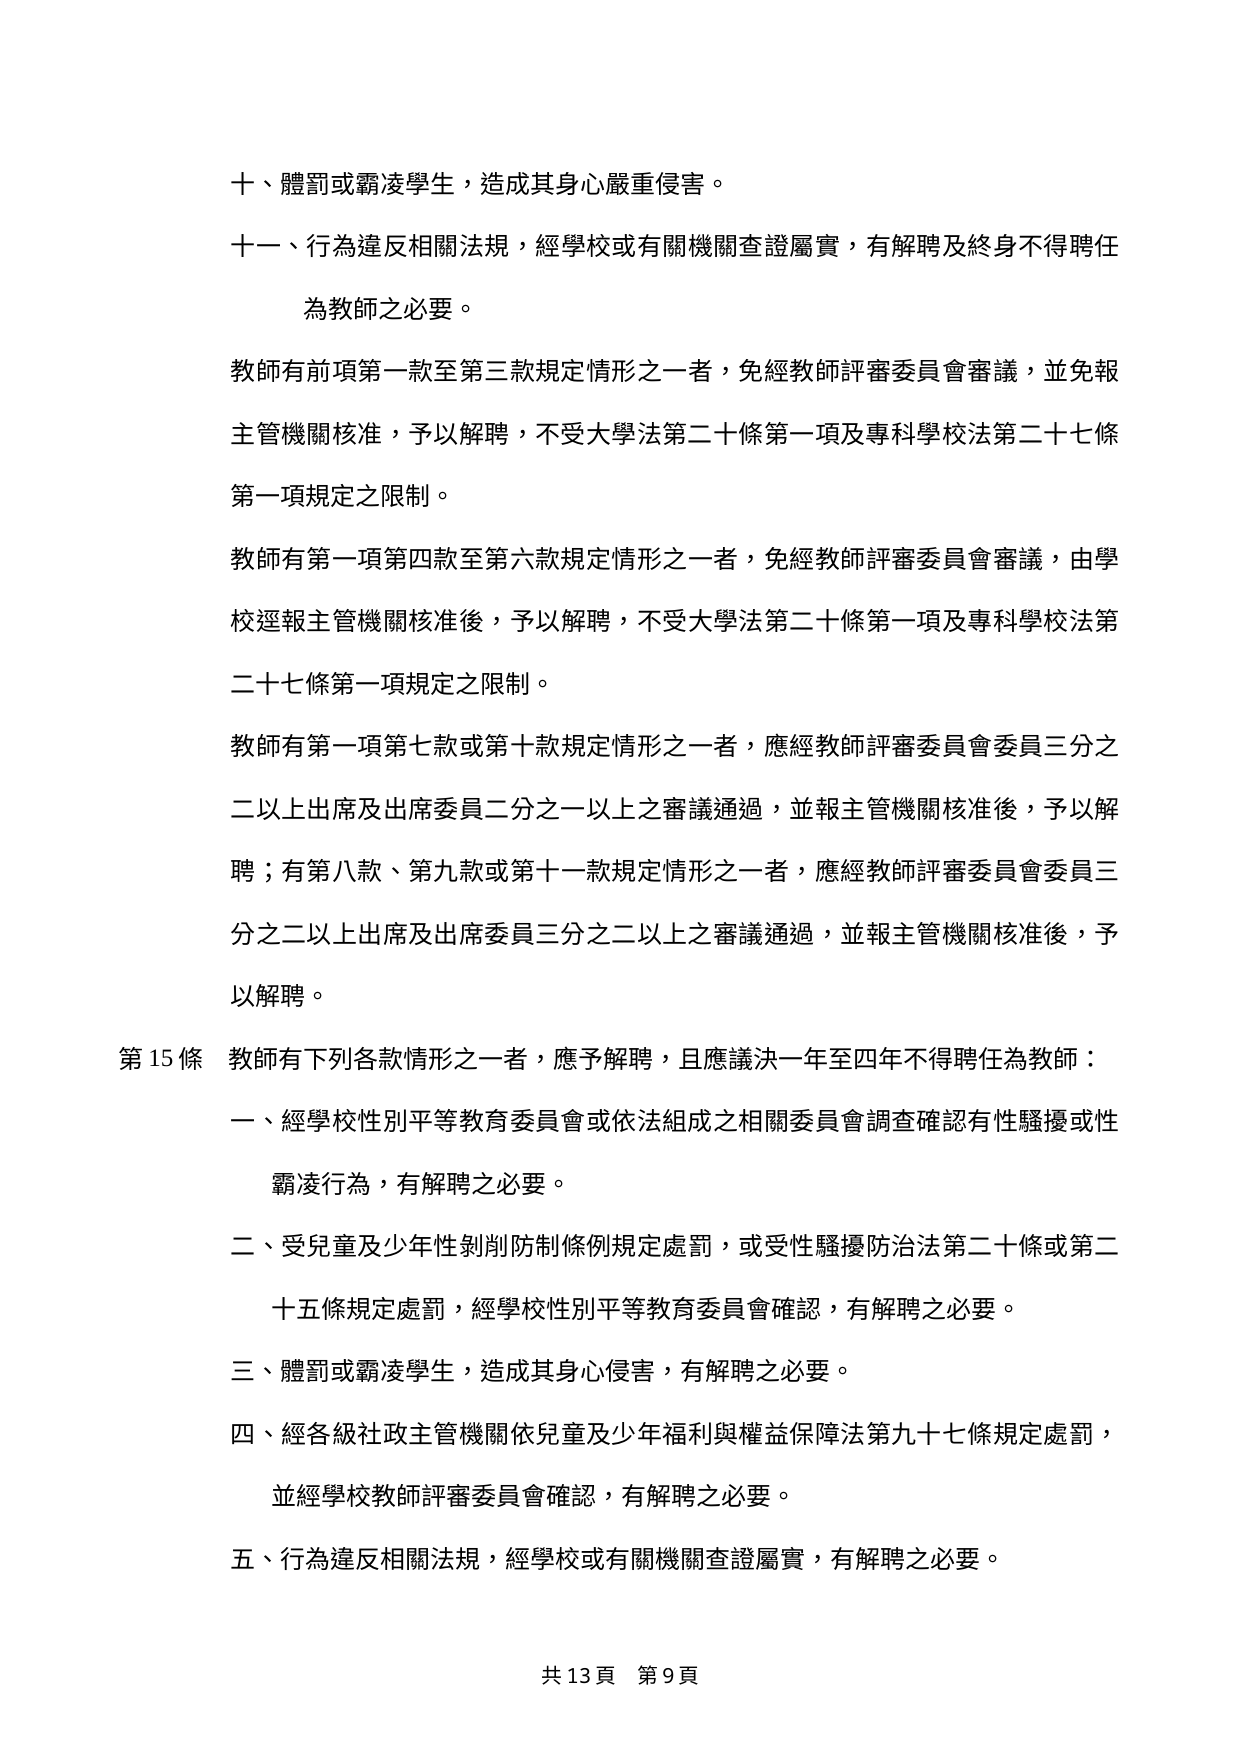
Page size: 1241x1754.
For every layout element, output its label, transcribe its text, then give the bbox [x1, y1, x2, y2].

text 二、受兒童及少年性剝削防制條例規定處罰，或受性騷擾防治法第二十條或第二十五條規定處罰，經學校性別平等教育委員會確認，有解聘之必要。 [230, 1203, 1122, 1328]
text 四、經各級社政主管機關依兒童及少年福利與權益保障法第九十七條規定處罰，並經學校教師評審委員會確認，有解聘之必要。 [230, 1391, 1122, 1516]
text 一、經學校性別平等教育委員會或依法組成之相關委員會調查確認有性騷擾或性霸凌行為，有解聘之必要。 [230, 1078, 1122, 1203]
text 教師有第一項第七款或第十款規定情形之一者，應經教師評審委員會委員三分之二以上出席及出席委員二分之一以上之審議通過，並報主管機關核准後，予以解聘；有第八款、第九款或第十一款規定情形之一者，應經教師評審委員會委員三分之二以上出席及出席委員三分之二以上之審議通過，並報主管機關核准後，予以解聘。 [230, 703, 1122, 1016]
text 三、體罰或霸凌學生，造成其身心侵害，有解聘之必要。 [230, 1328, 1122, 1391]
text 第15條 教師有下列各款情形之一者，應予解聘，且應議決一年至四年不得聘任為教師： [118, 1016, 1122, 1078]
text 五、行為違反相關法規，經學校或有關機關查證屬實，有解聘之必要。 [230, 1516, 1122, 1578]
text 十一、行為違反相關法規，經學校或有關機關查證屬實，有解聘及終身不得聘任為教師之必要。 [230, 203, 1122, 328]
text 教師有第一項第四款至第六款規定情形之一者，免經教師評審委員會審議，由學校逕報主管機關核准後，予以解聘，不受大學法第二十條第一項及專科學校法第二十七條第一項規定之限制。 [230, 516, 1122, 703]
text 十、體罰或霸凌學生，造成其身心嚴重侵害。 [230, 141, 1122, 203]
text 教師有前項第一款至第三款規定情形之一者，免經教師評審委員會審議，並免報主管機關核准，予以解聘，不受大學法第二十條第一項及專科學校法第二十七條第一項規定之限制。 [230, 328, 1122, 516]
